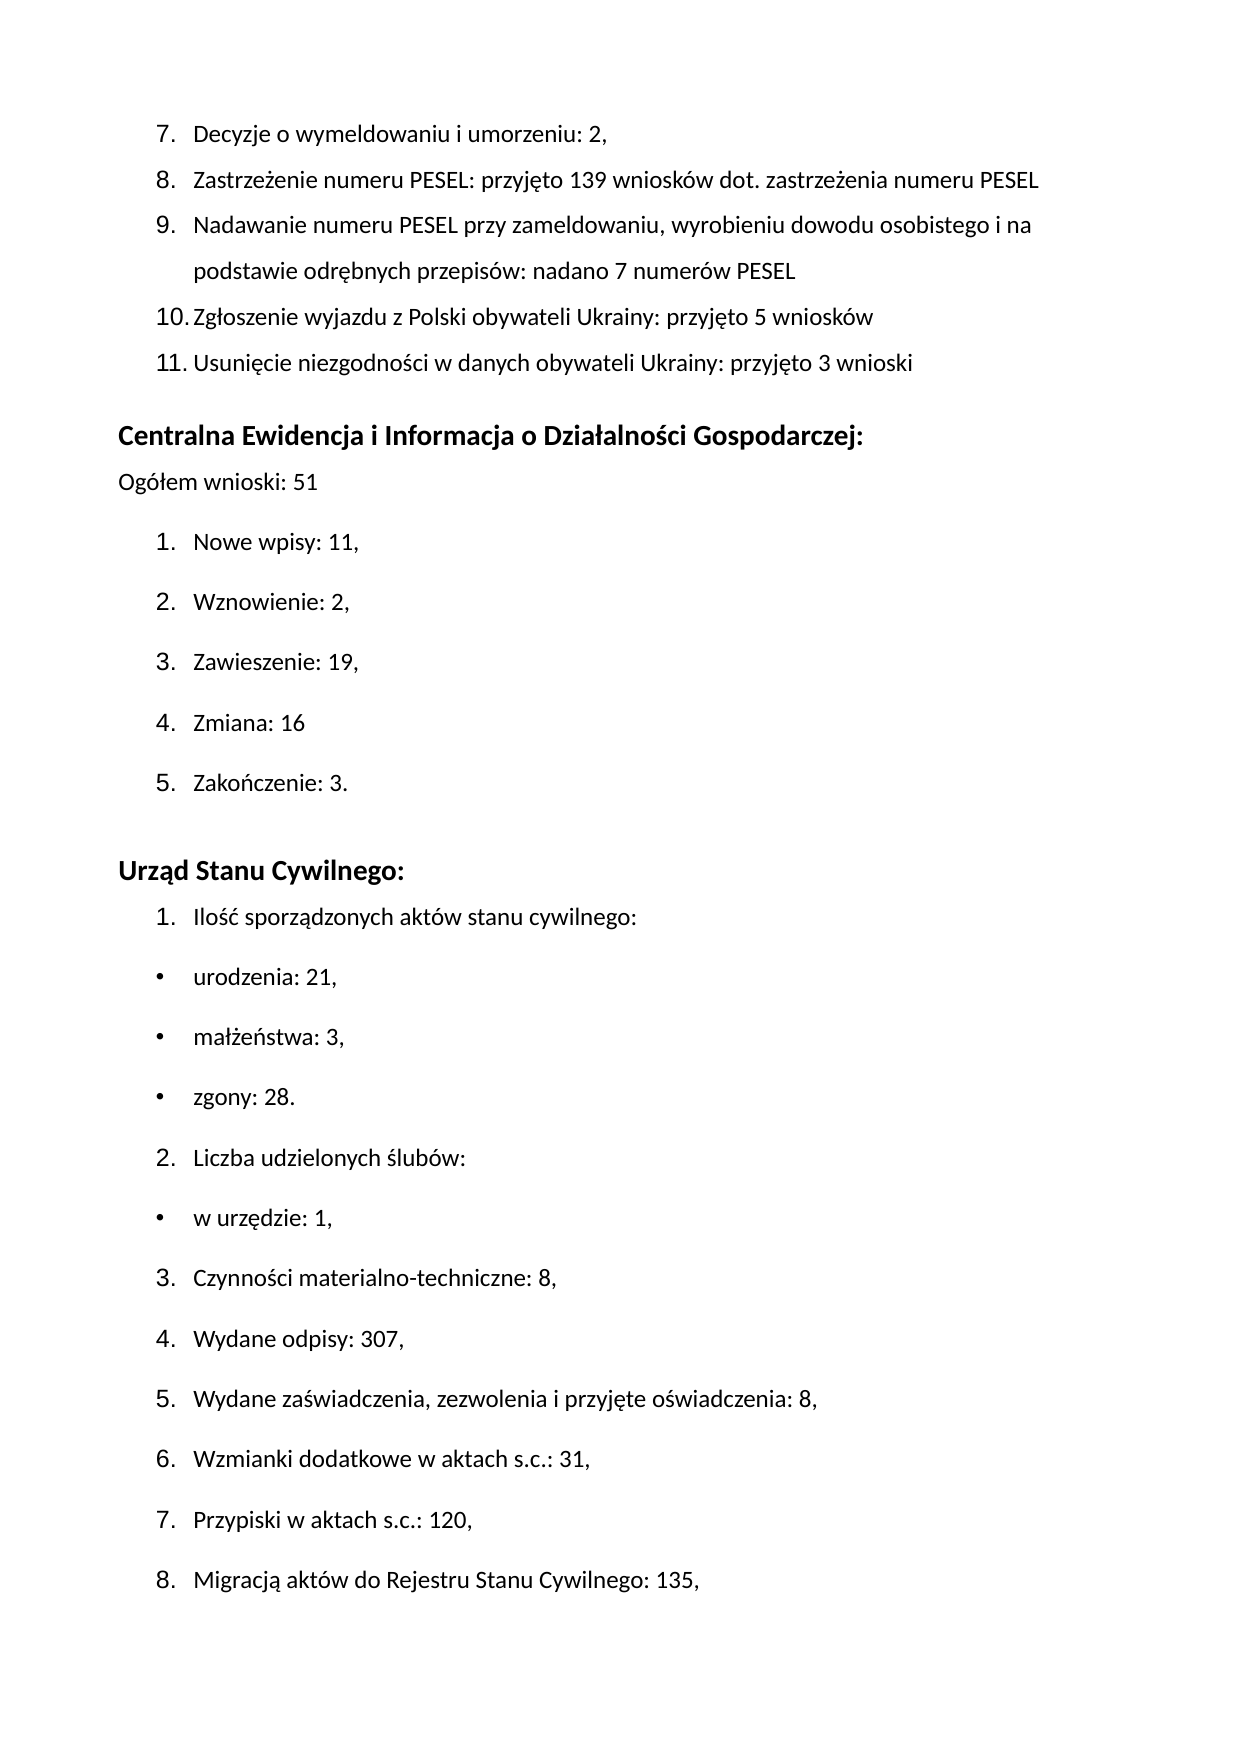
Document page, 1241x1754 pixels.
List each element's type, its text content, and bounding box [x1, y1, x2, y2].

list Zgłoszenie wyjazdu z Polski obywateli Ukrainy: przyjęto 5 wniosków [156, 301, 1122, 332]
list Wydane odpisy: 307, [156, 1323, 1122, 1353]
list Zastrzeżenie numeru PESEL: przyjęto 139 wniosków dot. zastrzeżenia numeru PESEL [156, 164, 1122, 194]
subtitle Centralna Ewidencja i Informacja o Działalności Gospodarczej: [118, 417, 1122, 453]
list Zmiana: 16 [156, 707, 1122, 737]
list Zawieszenie: 19, [156, 647, 1122, 677]
list Nowe wpisy: 11, [156, 526, 1122, 556]
list Wznowienie: 2, [156, 586, 1122, 617]
list małżeństwa: 3, [156, 1021, 1122, 1052]
list w urzędzie: 1, [156, 1202, 1122, 1233]
list Migracją aktów do Rejestru Stanu Cywilnego: 135, [156, 1564, 1122, 1594]
list Usunięcie niezgodności w danych obywateli Ukrainy: przyjęto 3 wnioski [156, 347, 1122, 377]
list Wzmianki dodatkowe w aktach s.c.: 31, [156, 1443, 1122, 1474]
list urodzenia: 21, [156, 961, 1122, 991]
list zgony: 28. [156, 1082, 1122, 1112]
list Zakończenie: 3. [156, 767, 1122, 798]
list Czynności materialno-techniczne: 8, [156, 1262, 1122, 1293]
list Ilość sporządzonych aktów stanu cywilnego: [156, 901, 1122, 931]
list Nadawanie numeru PESEL przy zameldowaniu, wyrobieniu dowodu osobistego i na podstawie odrębnych przepisów: nadano 7 numerów PESEL [156, 209, 1122, 286]
list Przypiski w aktach s.c.: 120, [156, 1504, 1122, 1534]
list Decyzje o wymeldowaniu i umorzeniu: 2, [156, 118, 1122, 149]
text Ogółem wnioski: 51 [118, 466, 1122, 496]
list Wydane zaświadczenia, zezwolenia i przyjęte oświadczenia: 8, [156, 1383, 1122, 1414]
list Liczba udzielonych ślubów: [156, 1142, 1122, 1172]
subtitle Urząd Stanu Cywilnego: [118, 852, 1122, 888]
